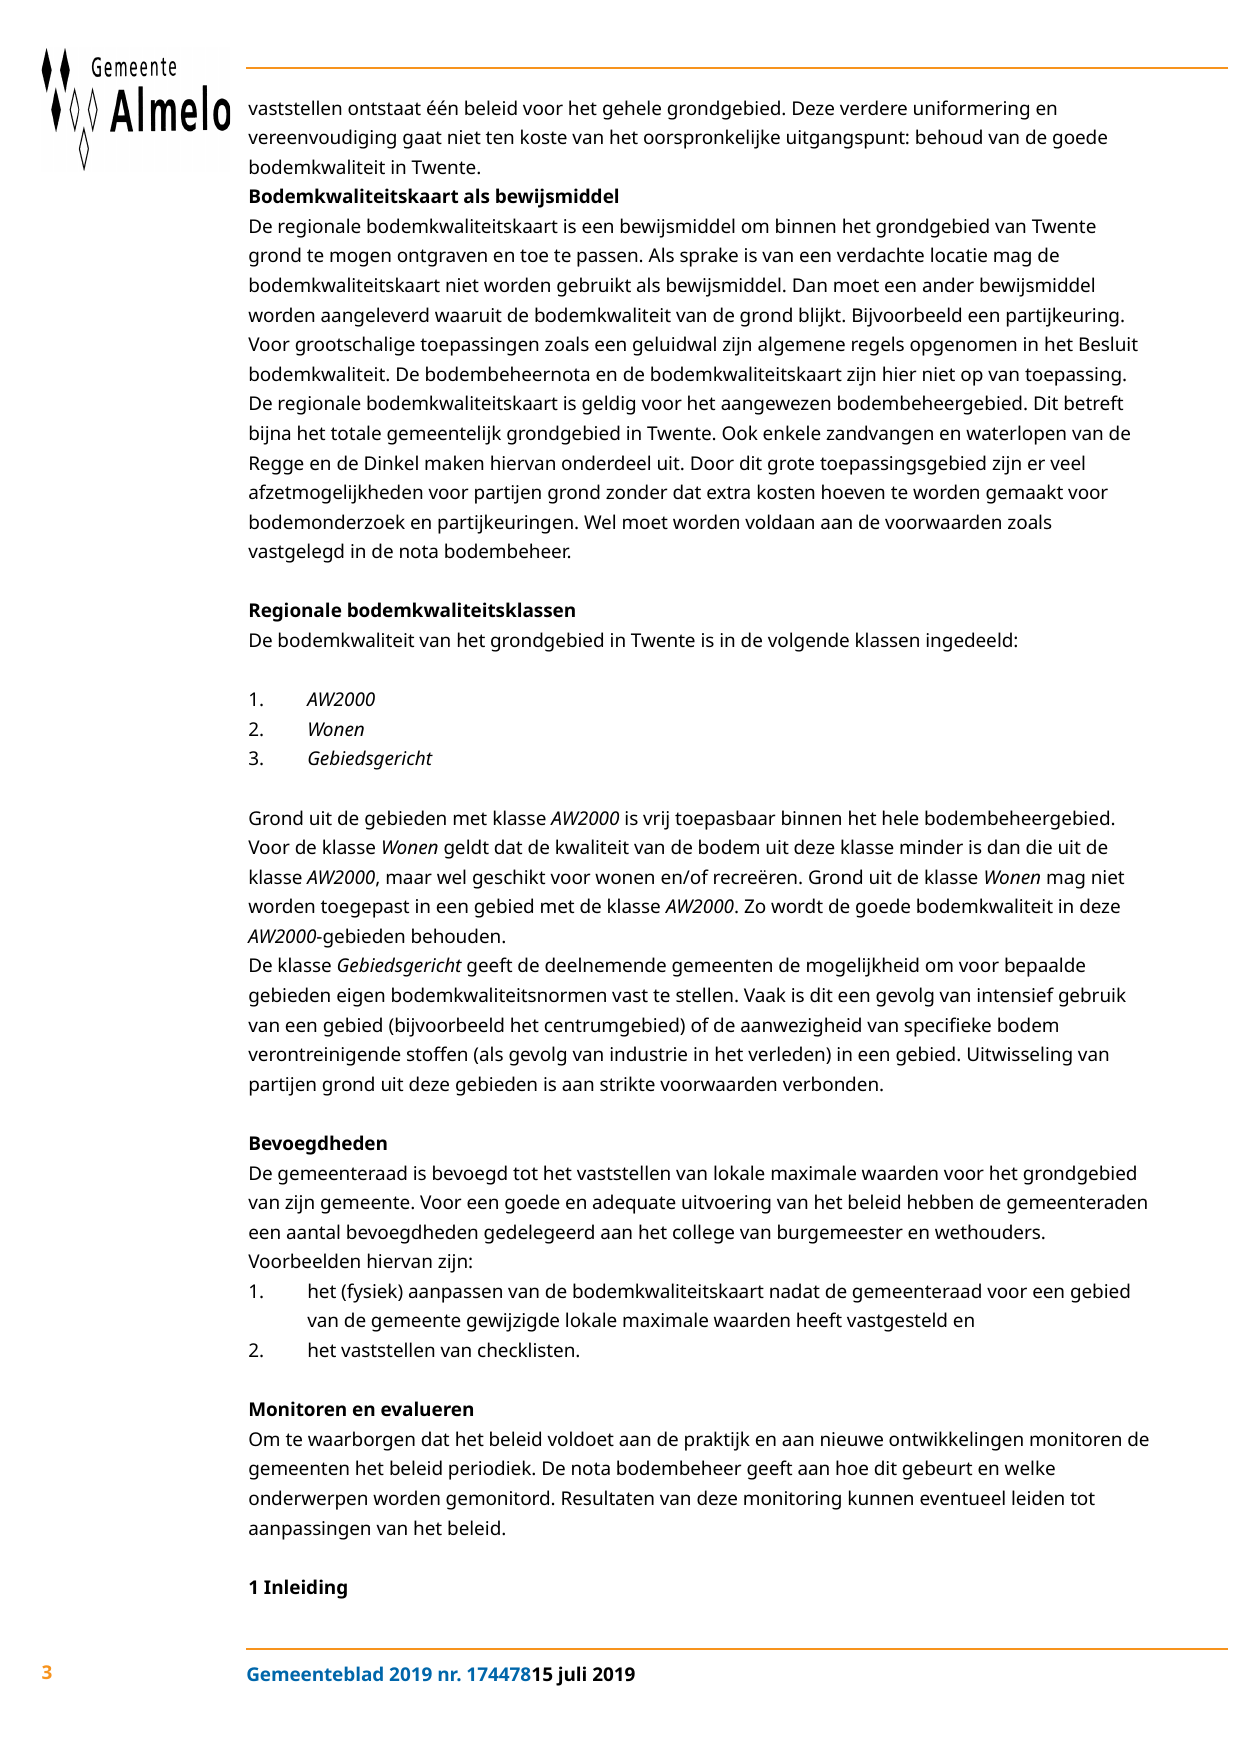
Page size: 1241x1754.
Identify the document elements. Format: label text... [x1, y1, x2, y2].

text De regionale bodemkwaliteitskaart is een bewijsmiddel om binnen het grondgebied van Twente grond te mogen ontgraven en toe te passen. Als sprake is van een verdachte locatie mag de bodemkwaliteitskaart niet worden gebruikt als bewijsmiddel. Dan moet een ander bewijsmiddel worden aangeleverd waaruit de bodemkwaliteit van de grond blijkt. Bijvoorbeeld een partijkeuring. Voor grootschalige toepassingen zoals een geluidwal zijn algemene regels opgenomen in het Besluit bodemkwaliteit. De bodembeheernota en de bodemkwaliteitskaart zijn hier niet op van toepassing. [248, 213, 1152, 387]
list Wonen [248, 716, 1152, 742]
text De klasse Gebiedsgericht geeft de deelnemende gemeenten de mogelijkheid om voor bepaalde gebieden eigen bodemkwaliteitsnormen vast te stellen. Vaak is dit een gevolg van intensief gebruik van een gebied (bijvoorbeeld het centrumgebied) of de aanwezigheid van specifieke bodem verontreinigende stoffen (als gevolg van industrie in het verleden) in een gebied. Uitwisseling van partijen grond uit deze gebieden is aan strikte voorwaarden verbonden. [248, 953, 1152, 1097]
list het (fysiek) aanpassen van de bodemkwaliteitskaart nadat de gemeenteraad voor een gebied van de gemeente gewijzigde lokale maximale waarden heeft vastgesteld en [248, 1278, 1152, 1333]
text Bevoegdheden [248, 1130, 1152, 1156]
picture [41, 47, 231, 172]
list AW2000 [248, 686, 1152, 712]
list het vaststellen van checklisten. [248, 1337, 1152, 1363]
text De regionale bodemkwaliteitskaart is geldig voor het aangewezen bodembeheergebied. Dit betreft bijna het totale gemeentelijk grondgebied in Twente. Ook enkele zandvangen en waterlopen van de Regge en de Dinkel maken hiervan onderdeel uit. Door dit grote toepassingsgebied zijn er veel afzetmogelijkheden voor partijen grond zonder dat extra kosten hoeven te worden gemaakt voor bodemonderzoek en partijkeuringen. Wel moet worden voldaan aan de voorwaarden zoals vastgelegd in de nota bodembeheer. [248, 391, 1152, 564]
text De gemeenteraad is bevoegd tot het vaststellen van lokale maximale waarden voor het grondgebied van zijn gemeente. Voor een goede en adequate uitvoering van het beleid hebben de gemeenteraden een aantal bevoegdheden gedelegeerd aan het college van burgemeester en wethouders. Voorbeelden hiervan zijn: [248, 1160, 1152, 1274]
text Om te waarborgen dat het beleid voldoet aan de praktijk en aan nieuwe ontwikkelingen monitoren de gemeenten het beleid periodiek. De nota bodembeheer geeft aan hoe dit gebeurt en welke onderwerpen worden gemonitord. Resultaten van deze monitoring kunnen eventueel leiden tot aanpassingen van het beleid. [248, 1426, 1152, 1541]
list Gebiedsgericht [248, 746, 1152, 771]
text De bodemkwaliteit van het grondgebied in Twente is in de volgende klassen ingedeeld: [248, 627, 1152, 653]
text Monitoren en evalueren [248, 1396, 1152, 1422]
text 1 Inleiding [248, 1574, 1152, 1600]
text vaststellen ontstaat één beleid voor het gehele grondgebied. Deze verdere uniformering en vereenvoudiging gaat niet ten koste van het oorspronkelijke uitgangspunt: behoud van de goede bodemkwaliteit in Twente. [248, 95, 1152, 180]
text Grond uit de gebieden met klasse AW2000 is vrij toepasbaar binnen het hele bodembeheergebied. Voor de klasse Wonen geldt dat de kwaliteit van de bodem uit deze klasse minder is dan die uit de klasse AW2000, maar wel geschikt voor wonen en/of recreëren. Grond uit de klasse Wonen mag niet worden toegepast in een gebied met de klasse AW2000. Zo wordt de goede bodemkwaliteit in deze AW2000-gebieden behouden. [248, 805, 1152, 949]
text Regionale bodemkwaliteitsklassen [248, 598, 1152, 623]
text Bodemkwaliteitskaart als bewijsmiddel [248, 183, 1152, 209]
